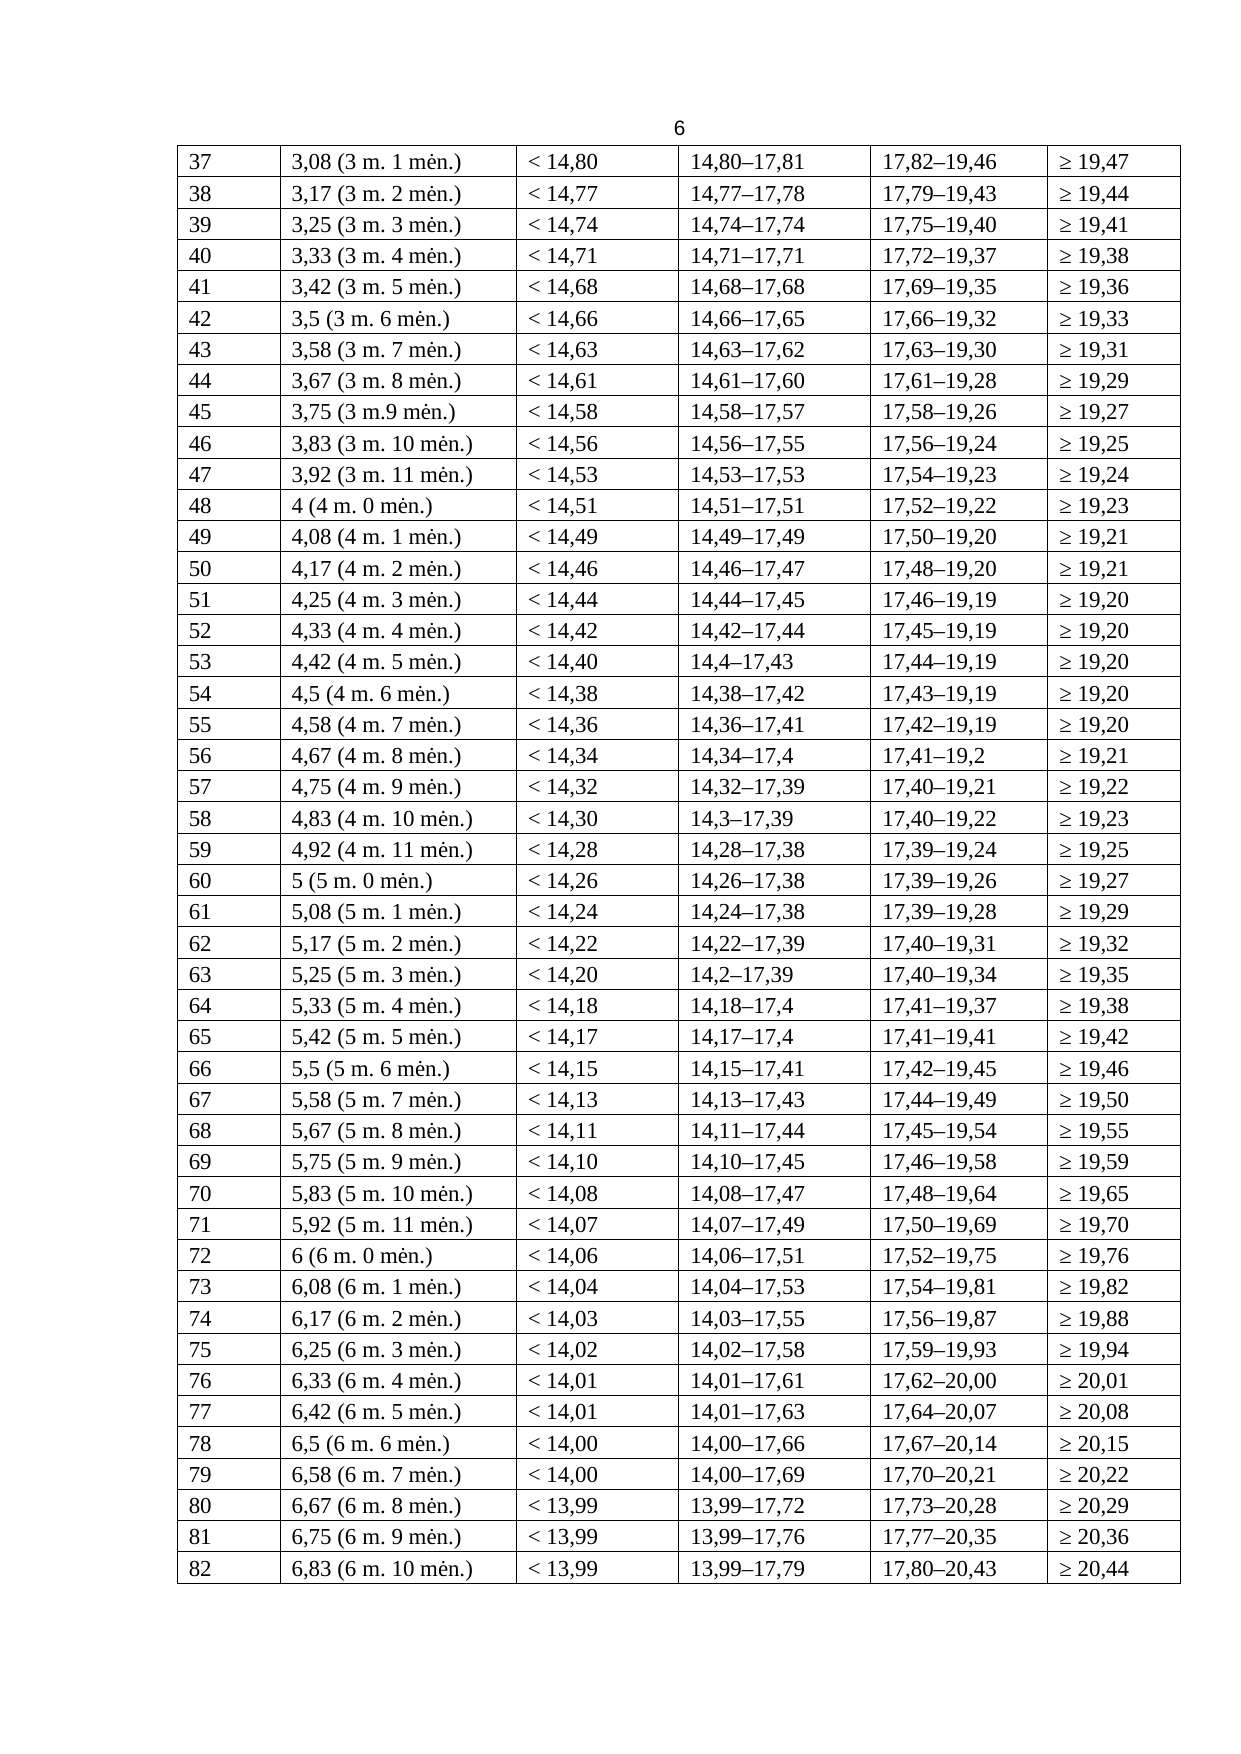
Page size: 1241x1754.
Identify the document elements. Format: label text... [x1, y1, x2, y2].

table_cell ≥ 19,23 [1048, 490, 1180, 520]
table_cell 4,83 (4 m. 10 mėn.) [281, 802, 516, 832]
table_cell 6,5 (6 m. 6 mėn.) [281, 1427, 516, 1457]
table_cell 5,58 (5 m. 7 mėn.) [281, 1084, 516, 1114]
table_cell 17,39–19,28 [871, 896, 1047, 926]
table_cell 14,22–17,39 [679, 927, 870, 957]
table_cell 14,4–17,43 [679, 646, 870, 676]
table_cell < 14,42 [517, 615, 678, 645]
table_cell 37 [178, 146, 280, 176]
table_cell 17,40–19,31 [871, 927, 1047, 957]
table_cell 47 [178, 459, 280, 489]
table_cell 5,5 (5 m. 6 mėn.) [281, 1052, 516, 1082]
table_cell 50 [178, 552, 280, 582]
table_cell 14,10–17,45 [679, 1146, 870, 1176]
table_cell 14,46–17,47 [679, 552, 870, 582]
table_cell 77 [178, 1396, 280, 1426]
table_cell 17,79–19,43 [871, 177, 1047, 207]
table_cell ≥ 19,31 [1048, 334, 1180, 364]
table_cell 5,33 (5 m. 4 mėn.) [281, 990, 516, 1020]
table_cell 71 [178, 1209, 280, 1239]
table_cell < 14,00 [517, 1427, 678, 1457]
table_cell 17,73–20,28 [871, 1490, 1047, 1520]
table_cell < 14,36 [517, 709, 678, 739]
table_cell < 14,17 [517, 1021, 678, 1051]
table_cell 4,33 (4 m. 4 mėn.) [281, 615, 516, 645]
table_cell 5,75 (5 m. 9 mėn.) [281, 1146, 516, 1176]
table_cell 69 [178, 1146, 280, 1176]
table_cell 5,42 (5 m. 5 mėn.) [281, 1021, 516, 1051]
table_cell 3,08 (3 m. 1 mėn.) [281, 146, 516, 176]
table_cell ≥ 19,88 [1048, 1302, 1180, 1332]
table_cell 3,33 (3 m. 4 mėn.) [281, 240, 516, 270]
table_cell 14,38–17,42 [679, 677, 870, 707]
table_cell 17,63–19,30 [871, 334, 1047, 364]
table_cell ≥ 20,36 [1048, 1521, 1180, 1551]
table_cell < 14,51 [517, 490, 678, 520]
table_cell 58 [178, 802, 280, 832]
table_cell < 14,77 [517, 177, 678, 207]
table_cell 61 [178, 896, 280, 926]
table_cell ≥ 19,76 [1048, 1240, 1180, 1270]
table_cell ≥ 19,38 [1048, 990, 1180, 1020]
table_cell 17,54–19,23 [871, 459, 1047, 489]
table_cell ≥ 19,24 [1048, 459, 1180, 489]
table_cell ≥ 19,25 [1048, 834, 1180, 864]
table_cell 17,82–19,46 [871, 146, 1047, 176]
table_cell 51 [178, 584, 280, 614]
table_cell < 14,80 [517, 146, 678, 176]
table_cell 17,61–19,28 [871, 365, 1047, 395]
table_cell ≥ 19,35 [1048, 959, 1180, 989]
table_cell < 14,20 [517, 959, 678, 989]
table_cell < 13,99 [517, 1490, 678, 1520]
table_cell ≥ 19,25 [1048, 427, 1180, 457]
table_cell 17,39–19,26 [871, 865, 1047, 895]
table_cell 14,26–17,38 [679, 865, 870, 895]
table_cell 14,80–17,81 [679, 146, 870, 176]
table_cell 14,04–17,53 [679, 1271, 870, 1301]
table_cell 70 [178, 1177, 280, 1207]
table_cell 6,25 (6 m. 3 mėn.) [281, 1334, 516, 1364]
table_cell < 14,15 [517, 1052, 678, 1082]
table_cell ≥ 19,22 [1048, 771, 1180, 801]
table_cell < 13,99 [517, 1552, 678, 1582]
table_cell 14,44–17,45 [679, 584, 870, 614]
table_cell 66 [178, 1052, 280, 1082]
table_cell 55 [178, 709, 280, 739]
table_cell 14,71–17,71 [679, 240, 870, 270]
table_cell 14,00–17,69 [679, 1459, 870, 1489]
table_cell ≥ 19,55 [1048, 1115, 1180, 1145]
table_cell 17,69–19,35 [871, 271, 1047, 301]
table_cell ≥ 19,50 [1048, 1084, 1180, 1114]
table_cell 81 [178, 1521, 280, 1551]
table_cell < 14,46 [517, 552, 678, 582]
table_cell 76 [178, 1365, 280, 1395]
table_cell 14,24–17,38 [679, 896, 870, 926]
table_cell 17,58–19,26 [871, 396, 1047, 426]
table_cell 5,17 (5 m. 2 mėn.) [281, 927, 516, 957]
table_cell 14,36–17,41 [679, 709, 870, 739]
table_cell 6,08 (6 m. 1 mėn.) [281, 1271, 516, 1301]
table_cell 17,44–19,49 [871, 1084, 1047, 1114]
table_cell 4,58 (4 m. 7 mėn.) [281, 709, 516, 739]
table_cell 52 [178, 615, 280, 645]
table_cell 17,45–19,19 [871, 615, 1047, 645]
table_cell < 14,07 [517, 1209, 678, 1239]
table_cell 17,56–19,87 [871, 1302, 1047, 1332]
table_cell 65 [178, 1021, 280, 1051]
table_cell 14,49–17,49 [679, 521, 870, 551]
table_cell 14,01–17,63 [679, 1396, 870, 1426]
table_cell < 14,38 [517, 677, 678, 707]
table_cell 78 [178, 1427, 280, 1457]
table_cell 73 [178, 1271, 280, 1301]
table_cell < 14,30 [517, 802, 678, 832]
table_cell 14,07–17,49 [679, 1209, 870, 1239]
table_cell ≥ 19,70 [1048, 1209, 1180, 1239]
table_cell 17,50–19,69 [871, 1209, 1047, 1239]
table_cell 17,41–19,2 [871, 740, 1047, 770]
table_cell 14,06–17,51 [679, 1240, 870, 1270]
table_cell 72 [178, 1240, 280, 1270]
table_cell < 14,40 [517, 646, 678, 676]
table_cell 3,67 (3 m. 8 mėn.) [281, 365, 516, 395]
table_cell 44 [178, 365, 280, 395]
table_cell 17,48–19,64 [871, 1177, 1047, 1207]
table_cell 17,70–20,21 [871, 1459, 1047, 1489]
table_cell 14,02–17,58 [679, 1334, 870, 1364]
table_cell 13,99–17,76 [679, 1521, 870, 1551]
table_cell 64 [178, 990, 280, 1020]
table_cell 56 [178, 740, 280, 770]
table_cell 4,25 (4 m. 3 mėn.) [281, 584, 516, 614]
table_cell 48 [178, 490, 280, 520]
table_cell 57 [178, 771, 280, 801]
table_cell 49 [178, 521, 280, 551]
table_cell 17,41–19,41 [871, 1021, 1047, 1051]
table_cell 17,40–19,21 [871, 771, 1047, 801]
table_cell < 14,71 [517, 240, 678, 270]
table_cell < 14,02 [517, 1334, 678, 1364]
table_cell < 14,00 [517, 1459, 678, 1489]
table_cell 17,40–19,34 [871, 959, 1047, 989]
table_cell ≥ 19,27 [1048, 396, 1180, 426]
table_cell 4,17 (4 m. 2 mėn.) [281, 552, 516, 582]
table_cell ≥ 19,33 [1048, 302, 1180, 332]
table_cell < 14,10 [517, 1146, 678, 1176]
table_cell 17,56–19,24 [871, 427, 1047, 457]
table_cell 14,00–17,66 [679, 1427, 870, 1457]
table_cell 60 [178, 865, 280, 895]
table_cell < 14,11 [517, 1115, 678, 1145]
table_cell 6,83 (6 m. 10 mėn.) [281, 1552, 516, 1582]
table_cell 14,34–17,4 [679, 740, 870, 770]
table_cell < 14,28 [517, 834, 678, 864]
table_cell 3,5 (3 m. 6 mėn.) [281, 302, 516, 332]
table_cell < 14,24 [517, 896, 678, 926]
table_cell < 14,01 [517, 1365, 678, 1395]
table_cell 17,43–19,19 [871, 677, 1047, 707]
table_cell 4,75 (4 m. 9 mėn.) [281, 771, 516, 801]
table_cell < 14,66 [517, 302, 678, 332]
table_cell 14,42–17,44 [679, 615, 870, 645]
table_cell 13,99–17,72 [679, 1490, 870, 1520]
table_cell 14,03–17,55 [679, 1302, 870, 1332]
table_cell < 14,56 [517, 427, 678, 457]
table_cell 67 [178, 1084, 280, 1114]
table_cell 14,68–17,68 [679, 271, 870, 301]
table_cell < 14,53 [517, 459, 678, 489]
table_cell 4,5 (4 m. 6 mėn.) [281, 677, 516, 707]
table_cell 17,59–19,93 [871, 1334, 1047, 1364]
table_cell ≥ 19,29 [1048, 365, 1180, 395]
table_cell 14,74–17,74 [679, 209, 870, 239]
table_cell 14,51–17,51 [679, 490, 870, 520]
table_cell 14,08–17,47 [679, 1177, 870, 1207]
table_cell 6,17 (6 m. 2 mėn.) [281, 1302, 516, 1332]
table_cell ≥ 19,32 [1048, 927, 1180, 957]
table_cell ≥ 19,36 [1048, 271, 1180, 301]
table_cell 17,44–19,19 [871, 646, 1047, 676]
table_cell 3,25 (3 m. 3 mėn.) [281, 209, 516, 239]
table_cell 13,99–17,79 [679, 1552, 870, 1582]
table_cell 53 [178, 646, 280, 676]
table_cell ≥ 19,21 [1048, 740, 1180, 770]
table_cell 17,46–19,19 [871, 584, 1047, 614]
table_cell ≥ 20,22 [1048, 1459, 1180, 1489]
table_cell 74 [178, 1302, 280, 1332]
table_cell 17,80–20,43 [871, 1552, 1047, 1582]
table_cell 3,42 (3 m. 5 mėn.) [281, 271, 516, 301]
table_cell 17,50–19,20 [871, 521, 1047, 551]
table_cell 14,32–17,39 [679, 771, 870, 801]
table_cell 14,28–17,38 [679, 834, 870, 864]
table_cell < 14,44 [517, 584, 678, 614]
table_cell ≥ 19,20 [1048, 677, 1180, 707]
table_cell 17,52–19,75 [871, 1240, 1047, 1270]
table_cell 5,08 (5 m. 1 mėn.) [281, 896, 516, 926]
table_cell < 14,06 [517, 1240, 678, 1270]
table_cell 14,15–17,41 [679, 1052, 870, 1082]
table_cell 3,17 (3 m. 2 mėn.) [281, 177, 516, 207]
table_cell 14,01–17,61 [679, 1365, 870, 1395]
table_cell < 14,74 [517, 209, 678, 239]
table_cell 41 [178, 271, 280, 301]
table_cell < 14,68 [517, 271, 678, 301]
table_cell 14,53–17,53 [679, 459, 870, 489]
table_cell 80 [178, 1490, 280, 1520]
table_cell 14,63–17,62 [679, 334, 870, 364]
table_cell ≥ 19,23 [1048, 802, 1180, 832]
table_cell ≥ 19,38 [1048, 240, 1180, 270]
table_cell 63 [178, 959, 280, 989]
table_cell 3,83 (3 m. 10 mėn.) [281, 427, 516, 457]
table_cell < 14,58 [517, 396, 678, 426]
table_cell 4,67 (4 m. 8 mėn.) [281, 740, 516, 770]
table_cell 17,72–19,37 [871, 240, 1047, 270]
table_cell < 14,18 [517, 990, 678, 1020]
table_cell ≥ 19,82 [1048, 1271, 1180, 1301]
table_cell 14,3–17,39 [679, 802, 870, 832]
table_cell 39 [178, 209, 280, 239]
table_cell 17,52–19,22 [871, 490, 1047, 520]
table_cell ≥ 19,65 [1048, 1177, 1180, 1207]
table_cell 6,42 (6 m. 5 mėn.) [281, 1396, 516, 1426]
table_cell ≥ 19,21 [1048, 521, 1180, 551]
table_cell 42 [178, 302, 280, 332]
table_cell ≥ 19,47 [1048, 146, 1180, 176]
table_cell ≥ 20,15 [1048, 1427, 1180, 1457]
table_cell ≥ 19,20 [1048, 709, 1180, 739]
table_cell ≥ 19,20 [1048, 646, 1180, 676]
table_cell 82 [178, 1552, 280, 1582]
table_cell 79 [178, 1459, 280, 1489]
table_cell 14,77–17,78 [679, 177, 870, 207]
table_cell 3,92 (3 m. 11 mėn.) [281, 459, 516, 489]
table_cell ≥ 19,59 [1048, 1146, 1180, 1176]
table_cell 14,58–17,57 [679, 396, 870, 426]
table_cell 17,42–19,19 [871, 709, 1047, 739]
table_cell 3,58 (3 m. 7 mėn.) [281, 334, 516, 364]
table_cell < 14,03 [517, 1302, 678, 1332]
table_cell < 14,34 [517, 740, 678, 770]
table_cell 6 (6 m. 0 mėn.) [281, 1240, 516, 1270]
table_cell 17,66–19,32 [871, 302, 1047, 332]
table_cell 45 [178, 396, 280, 426]
table_cell < 14,32 [517, 771, 678, 801]
table_cell 6,67 (6 m. 8 mėn.) [281, 1490, 516, 1520]
table_cell ≥ 19,20 [1048, 615, 1180, 645]
table_cell 43 [178, 334, 280, 364]
table_cell ≥ 19,44 [1048, 177, 1180, 207]
table_cell ≥ 20,01 [1048, 1365, 1180, 1395]
table_cell ≥ 20,08 [1048, 1396, 1180, 1426]
table_cell 75 [178, 1334, 280, 1364]
table_cell 14,2–17,39 [679, 959, 870, 989]
table_cell < 14,04 [517, 1271, 678, 1301]
table_cell 54 [178, 677, 280, 707]
table_cell ≥ 19,21 [1048, 552, 1180, 582]
table_cell < 14,63 [517, 334, 678, 364]
table_cell < 14,22 [517, 927, 678, 957]
table_cell 17,45–19,54 [871, 1115, 1047, 1145]
table_cell ≥ 19,42 [1048, 1021, 1180, 1051]
table_cell ≥ 19,41 [1048, 209, 1180, 239]
table_cell 14,11–17,44 [679, 1115, 870, 1145]
table_cell 5 (5 m. 0 mėn.) [281, 865, 516, 895]
table_cell 5,67 (5 m. 8 mėn.) [281, 1115, 516, 1145]
table_cell 14,61–17,60 [679, 365, 870, 395]
table_cell 14,18–17,4 [679, 990, 870, 1020]
table_cell ≥ 20,44 [1048, 1552, 1180, 1582]
table_cell 17,54–19,81 [871, 1271, 1047, 1301]
table_cell 14,66–17,65 [679, 302, 870, 332]
table_cell ≥ 19,46 [1048, 1052, 1180, 1082]
table_cell ≥ 19,29 [1048, 896, 1180, 926]
table_cell < 14,49 [517, 521, 678, 551]
table_cell ≥ 20,29 [1048, 1490, 1180, 1520]
table_cell 5,92 (5 m. 11 mėn.) [281, 1209, 516, 1239]
table_cell 17,42–19,45 [871, 1052, 1047, 1082]
table_cell 17,75–19,40 [871, 209, 1047, 239]
table_cell ≥ 19,27 [1048, 865, 1180, 895]
table_cell < 14,08 [517, 1177, 678, 1207]
table_cell 46 [178, 427, 280, 457]
table_cell 6,75 (6 m. 9 mėn.) [281, 1521, 516, 1551]
table_cell 62 [178, 927, 280, 957]
table_cell 17,41–19,37 [871, 990, 1047, 1020]
table_cell 68 [178, 1115, 280, 1145]
table_cell 17,77–20,35 [871, 1521, 1047, 1551]
table_cell 17,67–20,14 [871, 1427, 1047, 1457]
table_cell < 14,26 [517, 865, 678, 895]
table_cell 5,25 (5 m. 3 mėn.) [281, 959, 516, 989]
table_cell 17,62–20,00 [871, 1365, 1047, 1395]
table_cell 40 [178, 240, 280, 270]
table_cell < 13,99 [517, 1521, 678, 1551]
table_cell 17,64–20,07 [871, 1396, 1047, 1426]
table_cell 17,48–19,20 [871, 552, 1047, 582]
table_cell < 14,13 [517, 1084, 678, 1114]
table_cell 6,33 (6 m. 4 mėn.) [281, 1365, 516, 1395]
table_cell ≥ 19,94 [1048, 1334, 1180, 1364]
table_cell 4 (4 m. 0 mėn.) [281, 490, 516, 520]
table_cell 5,83 (5 m. 10 mėn.) [281, 1177, 516, 1207]
table_cell 4,92 (4 m. 11 mėn.) [281, 834, 516, 864]
table_cell 59 [178, 834, 280, 864]
table_cell 17,46–19,58 [871, 1146, 1047, 1176]
table_cell 38 [178, 177, 280, 207]
table_cell 4,08 (4 m. 1 mėn.) [281, 521, 516, 551]
table_cell ≥ 19,20 [1048, 584, 1180, 614]
table_cell < 14,01 [517, 1396, 678, 1426]
table_cell 14,13–17,43 [679, 1084, 870, 1114]
table_cell 4,42 (4 m. 5 mėn.) [281, 646, 516, 676]
table_cell 14,56–17,55 [679, 427, 870, 457]
table_cell 3,75 (3 m.9 mėn.) [281, 396, 516, 426]
table_cell < 14,61 [517, 365, 678, 395]
table_cell 17,40–19,22 [871, 802, 1047, 832]
table_cell 17,39–19,24 [871, 834, 1047, 864]
table_cell 6,58 (6 m. 7 mėn.) [281, 1459, 516, 1489]
table_cell 14,17–17,4 [679, 1021, 870, 1051]
